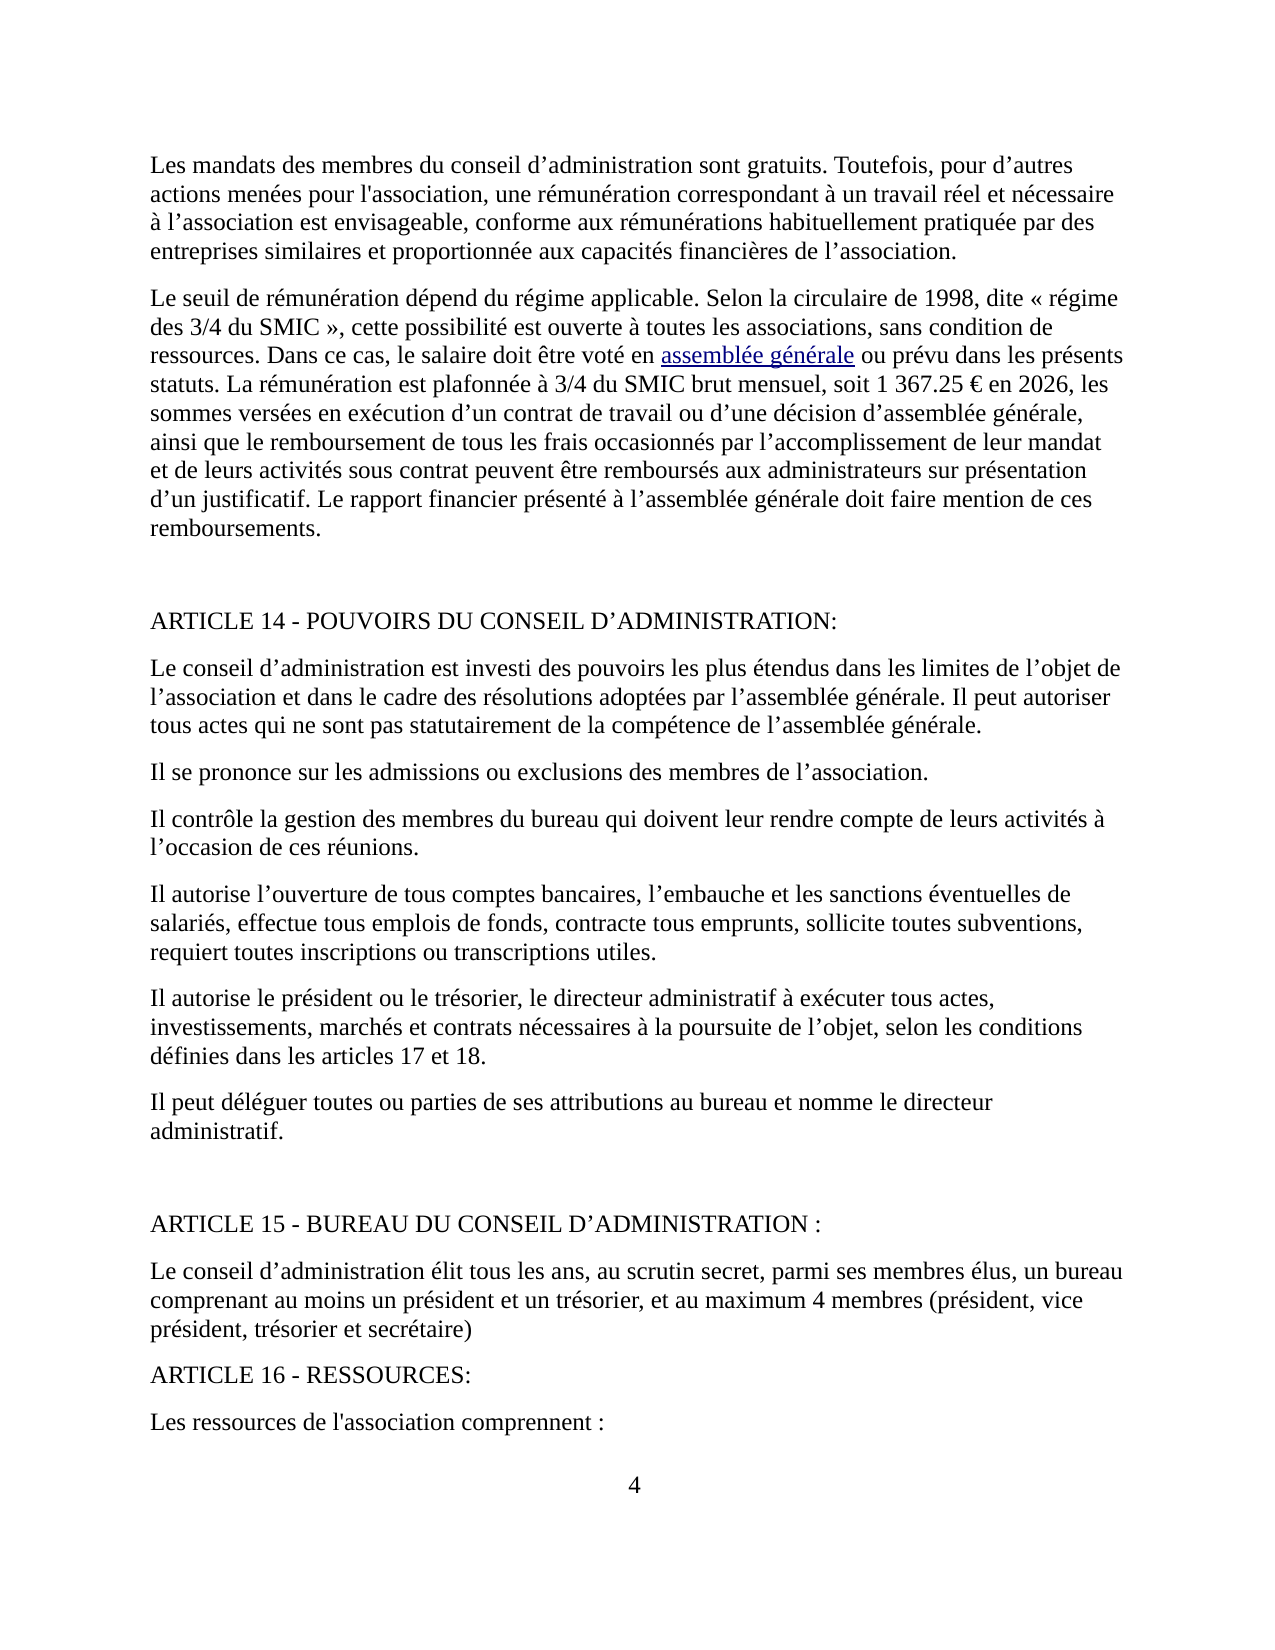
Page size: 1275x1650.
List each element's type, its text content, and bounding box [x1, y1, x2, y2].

text ARTICLE 14 - POUVOIRS DU CONSEIL D’ADMINISTRATION: [150, 606, 1125, 635]
text Les mandats des membres du conseil d’administration sont gratuits. Toutefois, pour d’autres actions menées pour l'association, une rémunération correspondant à un travail réel et nécessaire à l’association est envisageable, conforme aux rémunérations habituellement pratiquée par des entreprises similaires et proportionnée aux capacités financières de l’association. [150, 150, 1125, 265]
text Il peut déléguer toutes ou parties de ses attributions au bureau et nomme le directeur administratif. [150, 1087, 1125, 1145]
text Il se prononce sur les admissions ou exclusions des membres de l’association. [150, 757, 1125, 786]
text Il contrôle la gestion des membres du bureau qui doivent leur rendre compte de leurs activités à l’occasion de ces réunions. [150, 804, 1125, 861]
text Le conseil d’administration est investi des pouvoirs les plus étendus dans les limites de l’objet de l’association et dans le cadre des résolutions adoptées par l’assemblée générale. Il peut autoriser tous actes qui ne sont pas statutairement de la compétence de l’assemblée générale. [150, 653, 1125, 739]
text ARTICLE 16 - RESSOURCES: [150, 1360, 1125, 1389]
text Le seuil de rémunération dépend du régime applicable. Selon la circulaire de 1998, dite « régime des 3/4 du SMIC », cette possibilité est ouverte à toutes les associations, sans condition de ressources. Dans ce cas, le salaire doit être voté en assemblée générale ou prévu dans les présents statuts. La rémunération est plafonnée à 3/4 du SMIC brut mensuel, soit 1 367.25 € en 2026, les sommes versées en exécution d’un contrat de travail ou d’une décision d’assemblée générale, ainsi que le remboursement de tous les frais occasionnés par l’accomplissement de leur mandat et de leurs activités sous contrat peuvent être remboursés aux administrateurs sur présentation d’un justificatif. Le rapport financier présenté à l’assemblée générale doit faire mention de ces remboursements. [150, 283, 1125, 542]
text ARTICLE 15 - BUREAU DU CONSEIL D’ADMINISTRATION : [150, 1209, 1125, 1238]
text Il autorise le président ou le trésorier, le directeur administratif à exécuter tous actes, investissements, marchés et contrats nécessaires à la poursuite de l’objet, selon les conditions définies dans les articles 17 et 18. [150, 983, 1125, 1069]
text Les ressources de l'association comprennent : [150, 1407, 1125, 1436]
text Le conseil d’administration élit tous les ans, au scrutin secret, parmi ses membres élus, un bureau comprenant au moins un président et un trésorier, et au maximum 4 membres (président, vice président, trésorier et secrétaire) [150, 1256, 1125, 1342]
text Il autorise l’ouverture de tous comptes bancaires, l’embauche et les sanctions éventuelles de salariés, effectue tous emplois de fonds, contracte tous emprunts, sollicite toutes subventions, requiert toutes inscriptions ou transcriptions utiles. [150, 879, 1125, 965]
